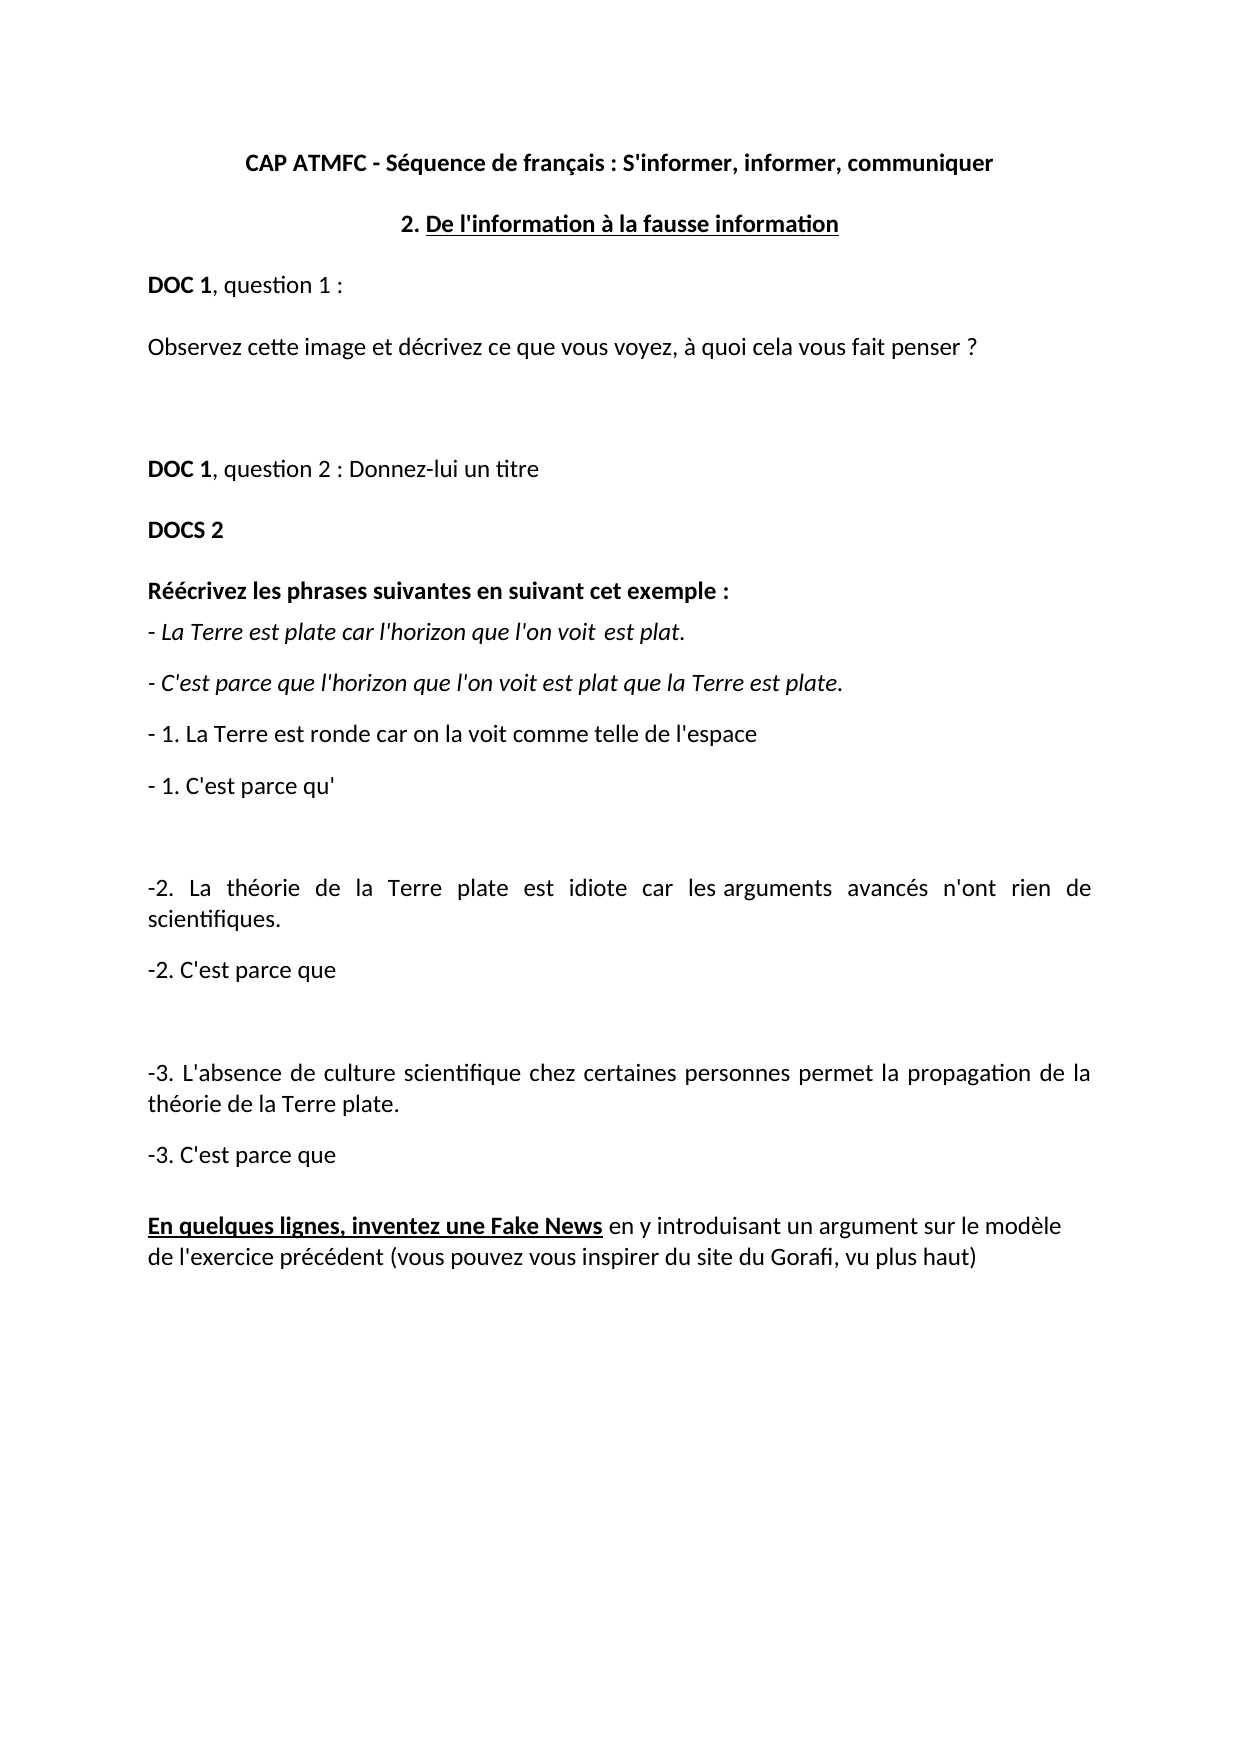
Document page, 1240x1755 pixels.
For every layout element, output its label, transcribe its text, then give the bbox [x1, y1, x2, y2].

text DOC 1, question 2 : Donnez-lui un titre [148, 453, 1092, 483]
text - La Terre est plate car l'horizon que l'on voit est plat. [148, 616, 1092, 646]
text DOC 1, question 1 : [148, 270, 1092, 300]
text -3. L'absence de culture scientifique chez certaines personnes permet la propagation de la théorie de la Terre plate. [148, 1057, 1092, 1118]
text - C'est parce que l'horizon que l'on voit est plat que la Terre est plate. [148, 667, 1092, 698]
text 2. De l'information à la fausse information [148, 209, 1092, 239]
text -2. C'est parce que [148, 954, 1092, 985]
text - 1. C'est parce qu' [148, 770, 1092, 800]
text -2. La théorie de la Terre plate est idiote car les arguments avancés n'ont rien de scientifiques. [148, 873, 1092, 934]
text Observez cette image et décrivez ce que vous voyez, à quoi cela vous fait penser ? [148, 331, 1092, 361]
text -3. C'est parce que [148, 1139, 1092, 1169]
text DOCS 2 [148, 514, 1092, 544]
text - 1. La Terre est ronde car on la voit comme telle de l'espace [148, 718, 1092, 749]
text En quelques lignes, inventez une Fake News en y introduisant un argument sur le modèle de l'exercice précédent (vous pouvez vous inspirer du site du Gorafi, vu plus haut) [148, 1211, 1092, 1272]
text Réécrivez les phrases suivantes en suivant cet exemple : [148, 575, 1092, 605]
text CAP ATMFC - Séquence de français : S'informer, informer, communiquer [148, 148, 1092, 178]
